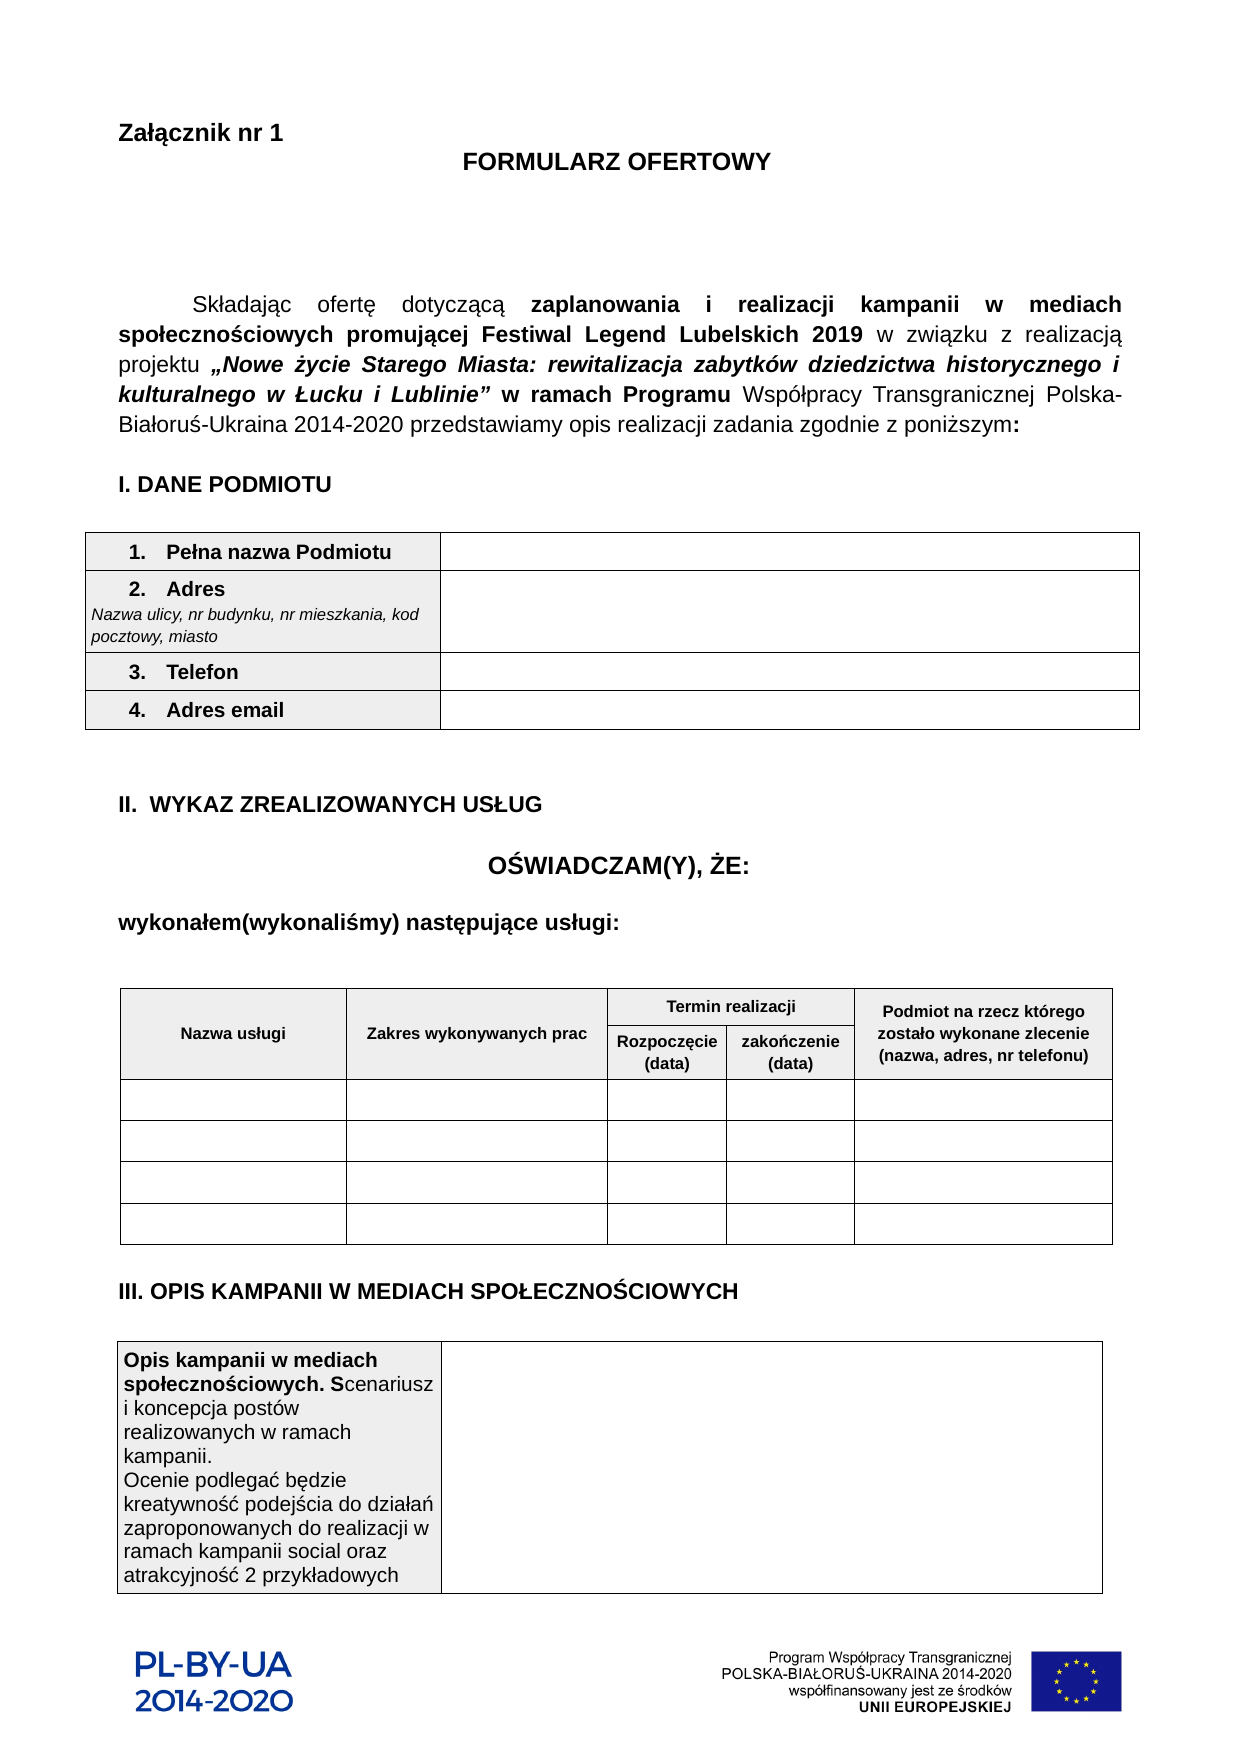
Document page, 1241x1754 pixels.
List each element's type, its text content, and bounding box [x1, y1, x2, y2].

text wykonałem(wykonaliśmy) następujące usługi: [118, 909, 1120, 935]
table_cell [727, 1204, 854, 1244]
table_cell [121, 1121, 346, 1161]
table_header [442, 1342, 1102, 1593]
list WYKAZ ZREALIZOWANYCH USŁUG [118, 791, 1122, 817]
table_cell [608, 1162, 726, 1202]
table_cell Telefon [86, 653, 440, 690]
table_cell [727, 1080, 854, 1120]
table_header Termin realizacji [608, 989, 854, 1025]
table_header [441, 533, 1139, 570]
table_cell zakończenie (data) [727, 1026, 854, 1079]
table_header Nazwa usługi [121, 989, 346, 1079]
table_cell [855, 1121, 1112, 1161]
table_cell [855, 1162, 1112, 1202]
text Załącznik nr 1 [118, 118, 1122, 147]
table_cell [347, 1204, 607, 1244]
table_cell [727, 1162, 854, 1202]
text I. DANE PODMIOTU [118, 471, 1122, 497]
table_cell [855, 1204, 1112, 1244]
text III. OPIS KAMPANII W MEDIACH SPOŁECZNOŚCIOWYCH [118, 1278, 1122, 1304]
table_header Opis kampanii w mediach społecznościowych. Scenariusz i koncepcja postów realizowanych w ramach kampanii. Ocenie podlegać będzie kreatywność podejścia do działań zaproponowanych do realizacji w ramach kampanii social oraz atrakcyjność 2 przykładowych [118, 1342, 441, 1593]
table_cell [855, 1080, 1112, 1120]
table_cell [608, 1080, 726, 1120]
table_cell [121, 1080, 346, 1120]
table_cell [441, 691, 1139, 729]
table_cell Adres Nazwa ulicy, nr budynku, nr mieszkania, kod pocztowy, miasto [86, 571, 440, 652]
table_cell [441, 653, 1139, 690]
text OŚWIADCZAM(Y), ŻE: [118, 851, 1120, 880]
table_cell [608, 1204, 726, 1244]
table_header Pełna nazwa Podmiotu [86, 533, 440, 570]
table_cell [347, 1080, 607, 1120]
table_cell [347, 1162, 607, 1202]
table_cell Rozpoczęcie (data) [608, 1026, 726, 1079]
text Składając ofertę dotyczącą zaplanowania i realizacji kampanii w mediach społecznościowych promującej Festiwal Legend Lubelskich 2019 w związku z realizacją projektu „Nowe życie Starego Miasta: rewitalizacja zabytków dziedzictwa historycznego i kulturalnego w Łucku i Lublinie” w ramach Programu Współpracy Transgranicznej Polska-Białoruś-Ukraina 2014-2020 przedstawiamy opis realizacji zadania zgodnie z poniższym: [118, 291, 1122, 438]
table_header Podmiot na rzecz którego zostało wykonane zlecenie (nazwa, adres, nr telefonu) [855, 989, 1112, 1079]
table_cell [347, 1121, 607, 1161]
text FORMULARZ OFERTOWY [118, 147, 1122, 176]
table_cell Adres email [86, 691, 440, 729]
table_cell [121, 1162, 346, 1202]
picture [118, 1620, 1123, 1754]
table_cell [121, 1204, 346, 1244]
table_cell [441, 571, 1139, 652]
table_header Zakres wykonywanych prac [347, 989, 607, 1079]
table_cell [608, 1121, 726, 1161]
table_cell [727, 1121, 854, 1161]
